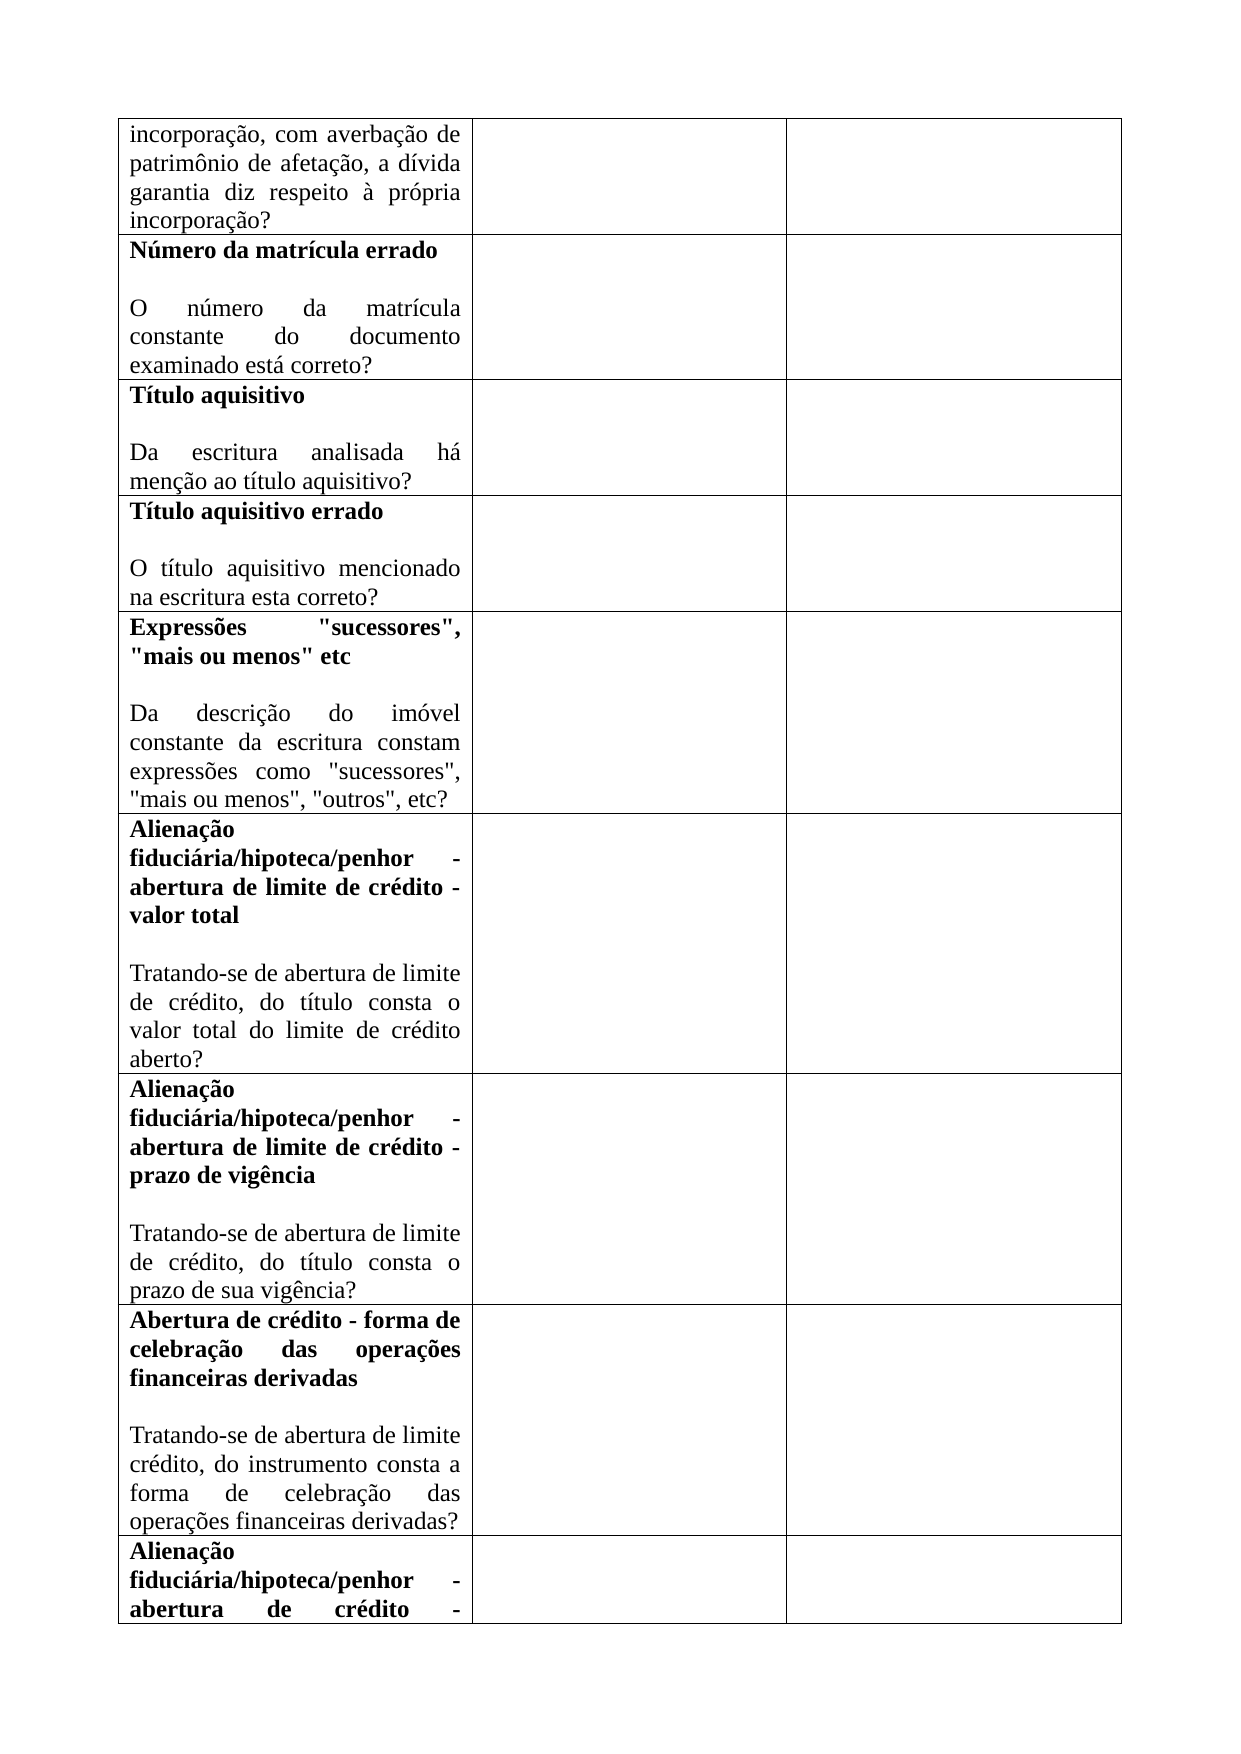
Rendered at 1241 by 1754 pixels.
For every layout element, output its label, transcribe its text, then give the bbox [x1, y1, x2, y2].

table_cell [787, 1074, 1121, 1304]
table_cell [473, 1536, 786, 1622]
table_cell Número da matrícula errado O número da matrícula constante do documento examinado está correto? [119, 235, 472, 379]
table_cell [473, 1074, 786, 1304]
table_cell [787, 496, 1121, 611]
table_cell [473, 814, 786, 1073]
table_cell [787, 235, 1121, 379]
table_cell Expressões "sucessores", "mais ou menos" etc Da descrição do imóvel constante da escritura constam expressões como "sucessores", "mais ou menos", "outros", etc? [119, 612, 472, 813]
table_cell [473, 119, 786, 234]
table_cell [473, 496, 786, 611]
table_cell [787, 814, 1121, 1073]
table_cell [787, 380, 1121, 495]
table_cell [473, 235, 786, 379]
table_cell Abertura de crédito - forma de celebração das operações financeiras derivadas Tratando-se de abertura de limite crédito, do instrumento consta a forma de celebração das operações financeiras derivadas? [119, 1305, 472, 1535]
table_cell [473, 612, 786, 813]
table_cell [787, 119, 1121, 234]
table_cell [787, 1305, 1121, 1535]
table_cell [473, 380, 786, 495]
table_cell Título aquisitivo errado O título aquisitivo mencionado na escritura esta correto? [119, 496, 472, 611]
table_cell [787, 1536, 1121, 1622]
table_cell Alienação fiduciária/hipoteca/penhor - abertura de limite de crédito - prazo de vigência Tratando-se de abertura de limite de crédito, do título consta o prazo de sua vigência? [119, 1074, 472, 1304]
table_cell Alienação fiduciária/hipoteca/penhor - abertura de crédito [119, 1536, 472, 1622]
table_cell Título aquisitivo Da escritura analisada há menção ao título aquisitivo? [119, 380, 472, 495]
table_cell [473, 1305, 786, 1535]
table_cell [787, 612, 1121, 813]
table_cell Alienação fiduciária/hipoteca/penhor - abertura de limite de crédito - valor total Tratando-se de abertura de limite de crédito, do título consta o valor total do limite de crédito aberto? [119, 814, 472, 1073]
table_cell incorporação, com averbação de patrimônio de afetação, a dívida garantia diz respeito à própria incorporação? [119, 119, 472, 234]
